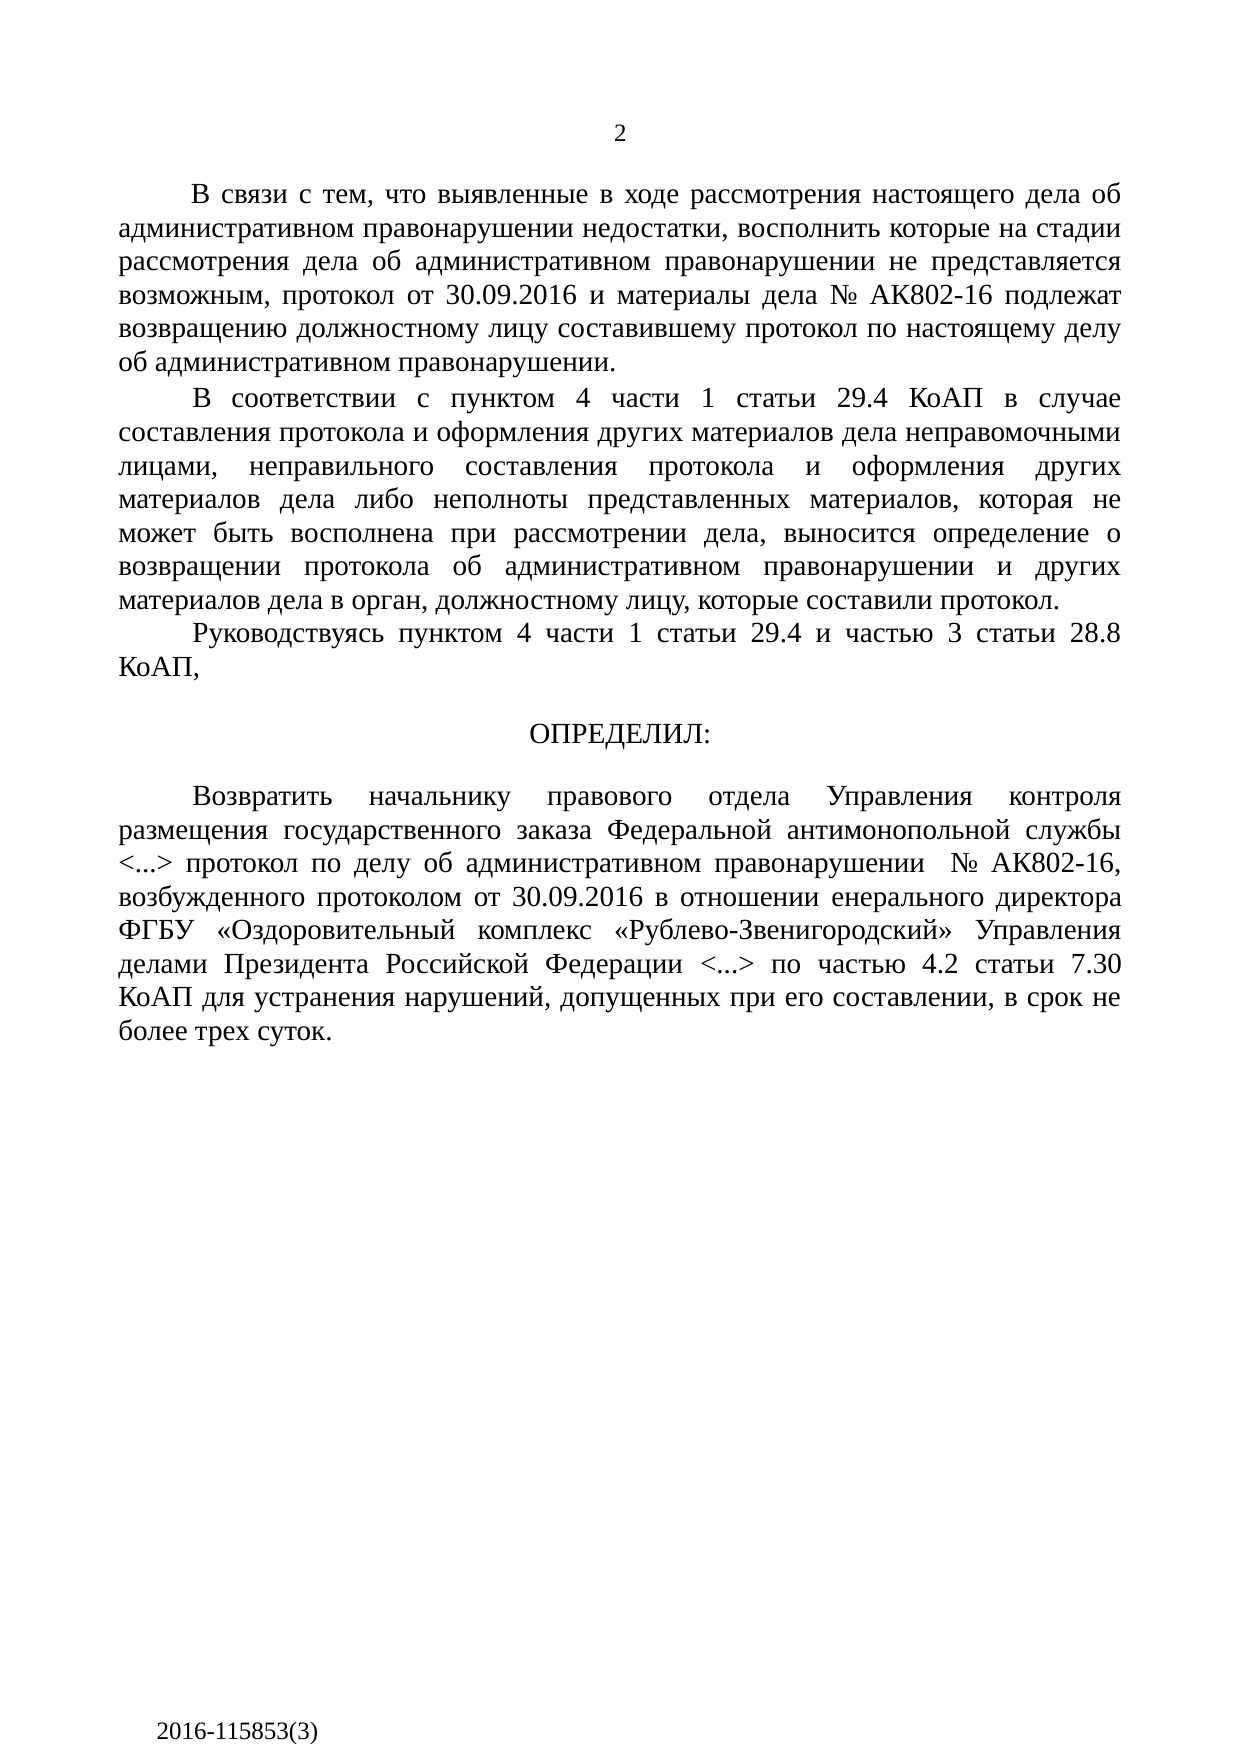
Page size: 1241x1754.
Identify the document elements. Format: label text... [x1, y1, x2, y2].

text Руководствуясь пунктом 4 части 1 статьи 29.4 и частью 3 статьи 28.8 КоАП, [118, 615, 1122, 682]
text ОПРЕДЕЛИЛ: [118, 716, 1122, 749]
text В соответствии с пунктом 4 части 1 статьи 29.4 КоАП в случае составления протокола и оформления других материалов дела неправомочными лицами, неправильного составления протокола и оформления других материалов дела либо неполноты представленных материалов, которая не может быть восполнена при рассмотрении дела, выносится определение о возвращении протокола об административном правонарушении и других материалов дела в орган, должностному лицу, которые составили протокол. [118, 381, 1122, 615]
text Возвратить начальнику правового отдела Управления контроля размещения государственного заказа Федеральной антимонопольной службы <...> протокол по делу об административном правонарушении № АК802-16, возбужденного протоколом от 30.09.2016 в отношении енерального директора ФГБУ «Оздоровительный комплекс «Рублево-Звенигородский» Управления делами Президента Российской Федерации <...> по частью 4.2 статьи 7.30 КоАП для устранения нарушений, допущенных при его составлении, в срок не более трех суток. [118, 778, 1122, 1047]
text В связи с тем, что выявленные в ходе рассмотрения настоящего дела об административном правонарушении недостатки, восполнить которые на стадии рассмотрения дела об административном правонарушении не представляется возможным, протокол от 30.09.2016 и материалы дела № АК802-16 подлежат возвращению должностному лицу составившему протокол по настоящему делу об административном правонарушении. [118, 176, 1122, 378]
